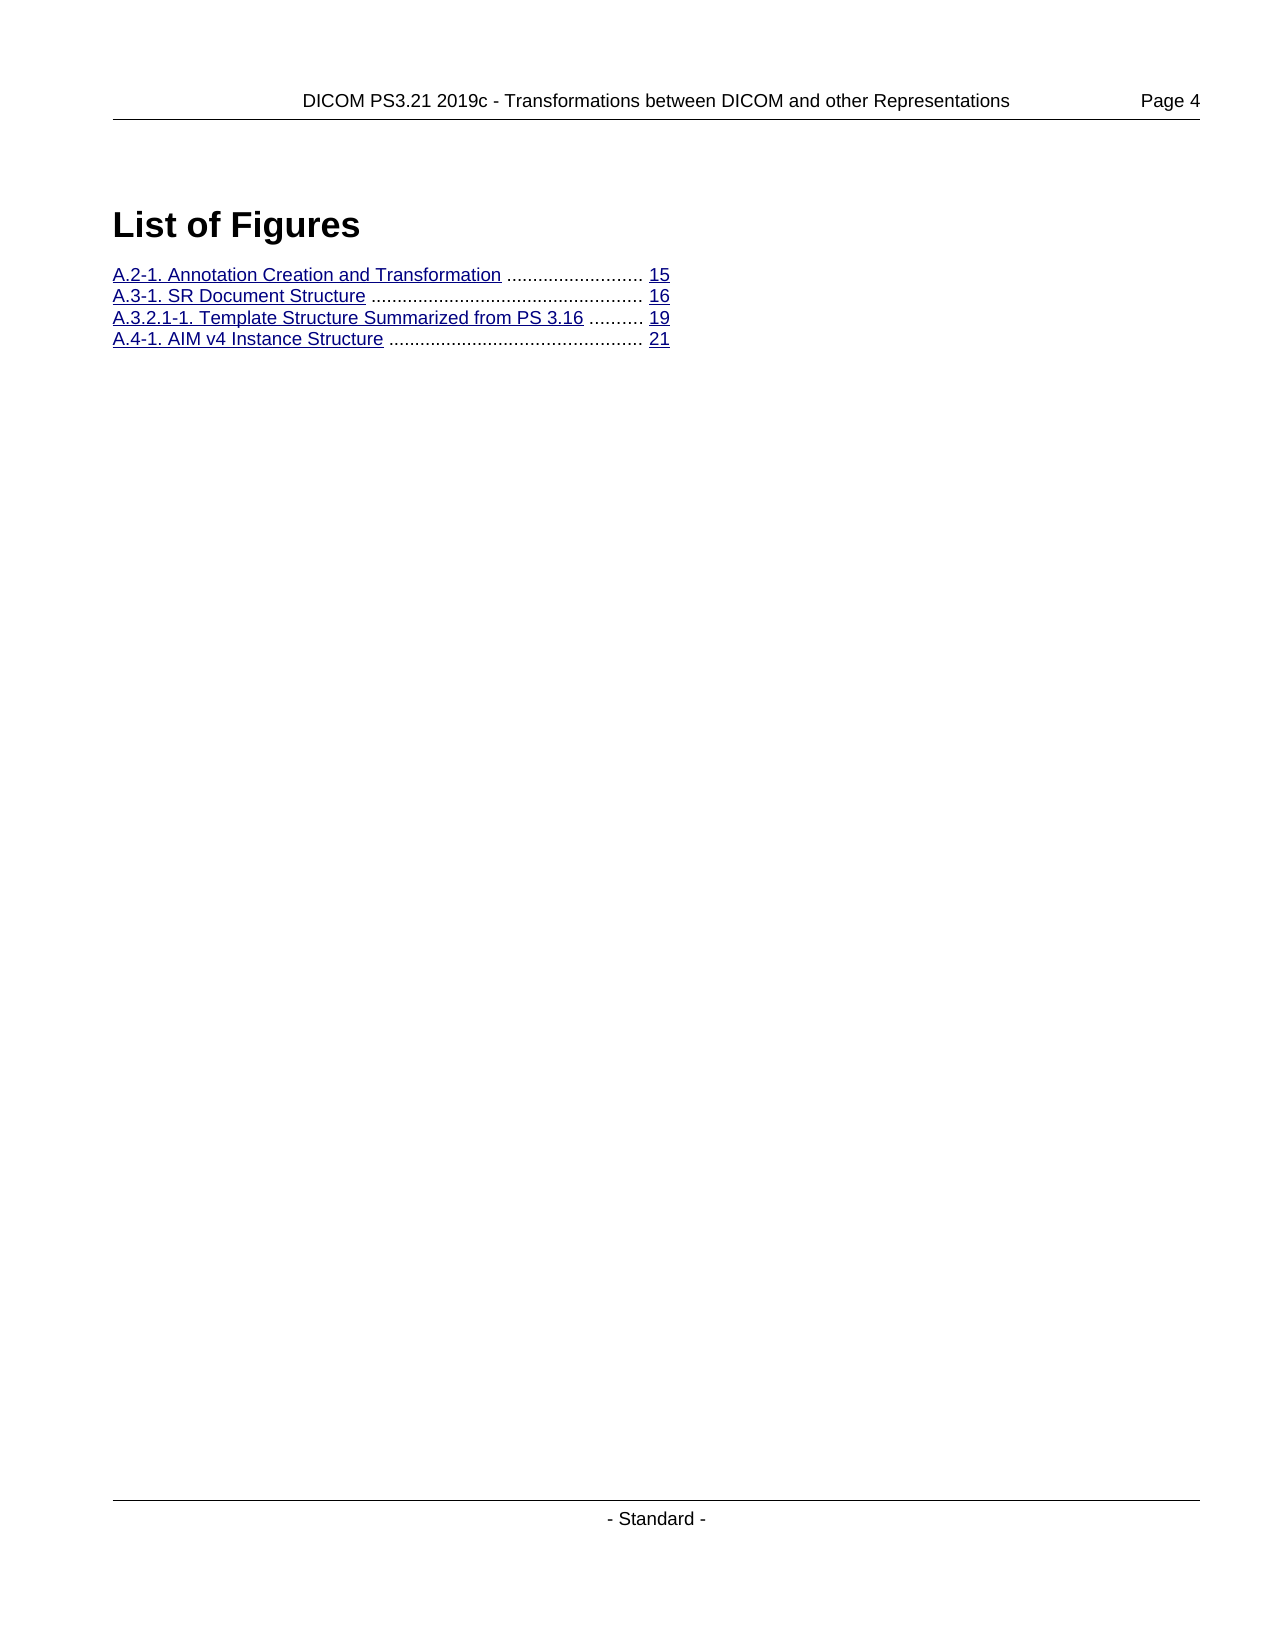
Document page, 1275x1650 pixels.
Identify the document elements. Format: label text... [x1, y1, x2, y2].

text A.3-1. SR Document Structure 0 [112, 285, 1175, 306]
text List of Figures [112, 204, 1200, 245]
text A.3.2.1-1. Template Structure Summarized from PS 3.16 0 [112, 306, 1175, 328]
text A.4-1. AIM v4 Instance Structure 0 [112, 328, 1175, 349]
text A.2-1. Annotation Creation and Transformation 0 [112, 263, 1175, 285]
